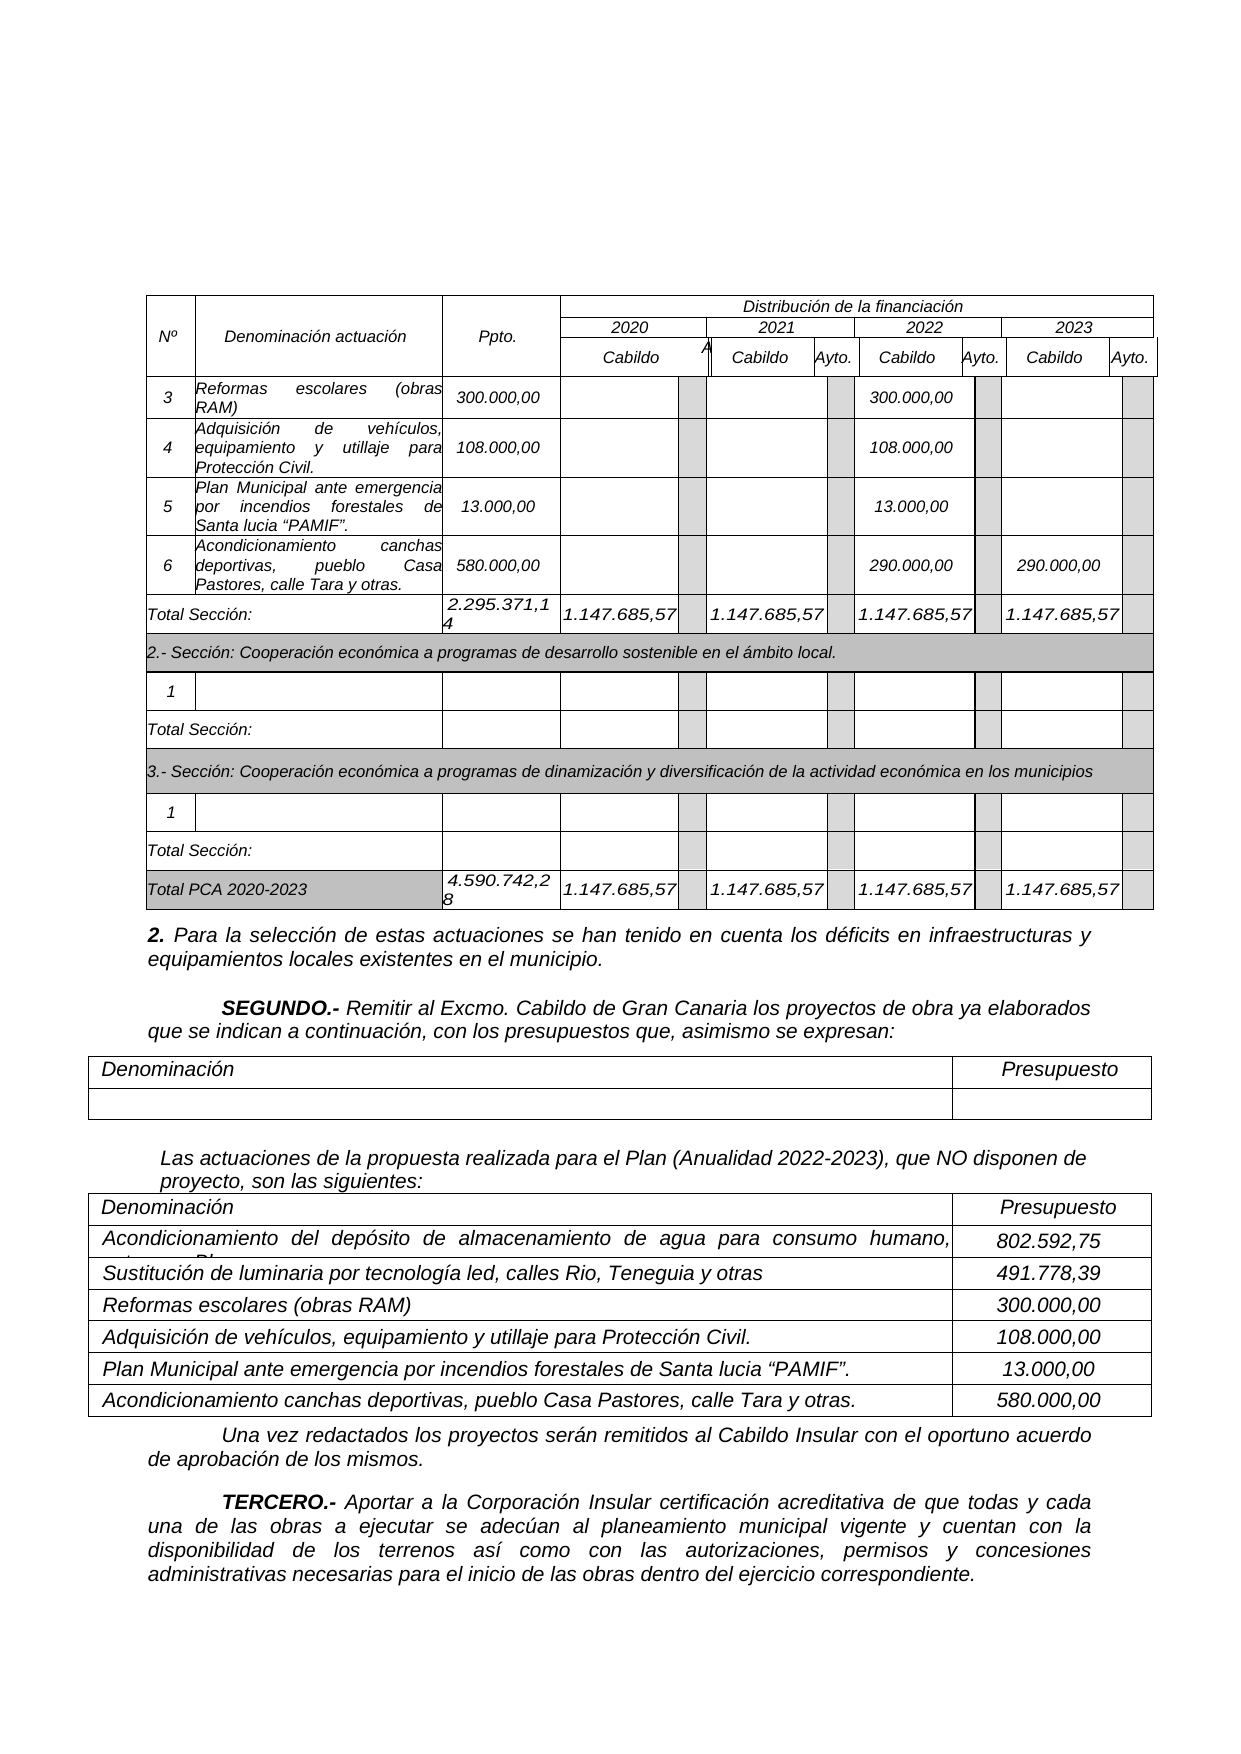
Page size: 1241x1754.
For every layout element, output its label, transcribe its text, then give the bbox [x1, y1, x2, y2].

table_cell 13.000,00 [953, 1353, 1151, 1384]
table_cell [679, 794, 706, 831]
table_cell Plan Municipal ante emergencia por incendios forestales de Santa lucia “PAMIF”. [196, 478, 442, 535]
table_cell [561, 711, 678, 748]
table_cell Ayto. [815, 338, 859, 376]
table_cell 108.000,00 [855, 419, 974, 477]
table_cell Total Sección: [147, 832, 442, 869]
table_cell [707, 832, 827, 869]
table_cell [1154, 671, 1158, 710]
text Las actuaciones de la propuesta realizada para el Plan (Anualidad 2022-2023), que NO disponen de proyecto, son las siguientes: [160, 1145, 1092, 1193]
table_cell [1154, 418, 1158, 477]
table_cell [707, 711, 827, 748]
table_header Nº [147, 296, 195, 376]
table_cell 290.000,00 [1002, 536, 1122, 594]
table_cell Total Sección: [147, 711, 442, 748]
table_header Presupuesto [953, 1057, 1151, 1087]
table_cell [976, 871, 1001, 909]
table_cell 580.000,00 [443, 536, 560, 594]
table_cell [1154, 831, 1158, 869]
table_cell [707, 478, 827, 535]
table_cell [828, 419, 854, 477]
table_cell [828, 595, 854, 633]
table_cell [679, 377, 706, 418]
table_cell [443, 794, 560, 831]
table_cell 108.000,00 [443, 419, 560, 477]
table_cell [707, 794, 827, 831]
table_header Denominación [89, 1194, 952, 1225]
table_cell [1123, 794, 1153, 831]
table_cell 491.778,39 [953, 1258, 1151, 1288]
table_cell [679, 478, 706, 535]
table_cell [828, 673, 854, 710]
table_cell [1123, 871, 1153, 909]
table_cell [707, 536, 827, 594]
text TERCERO.- Aportar a la Corporación Insular certificación acreditativa de que todas y cada una de las obras a ejecutar se adecúan al planeamiento municipal vigente y cuentan con la disponibilidad de los terrenos así como con las autorizaciones, permisos y concesiones administrativas necesarias para el inicio de las obras dentro del ejercicio correspondiente. [148, 1489, 1092, 1585]
table_cell [1154, 594, 1158, 633]
table_cell [561, 832, 678, 869]
table_header Denominación [89, 1057, 952, 1087]
table_cell [828, 711, 854, 748]
table_cell [443, 673, 560, 710]
table_cell 2020 [561, 318, 706, 337]
table_cell [1154, 317, 1158, 337]
table_cell Adquisición de vehículos, equipamiento y utillaje para Protección Civil. [89, 1321, 952, 1352]
table_cell [855, 711, 974, 748]
table_cell [1123, 419, 1153, 477]
table_cell 2023 [1002, 318, 1153, 337]
table_cell [561, 536, 678, 594]
table_cell Sustitución de luminaria por tecnología led, calles Rio, Teneguia y otras [89, 1258, 952, 1288]
table_header Ppto. [443, 296, 560, 376]
table_cell 1.147.685,57 [707, 595, 827, 633]
table_cell 2022 [855, 318, 1001, 337]
table_cell [707, 377, 827, 418]
table_cell 580.000,00 [953, 1385, 1151, 1416]
table_cell 290.000,00 [855, 536, 974, 594]
table_cell 300.000,00 [953, 1290, 1151, 1320]
table_cell [976, 832, 1001, 869]
table_cell 108.000,00 [953, 1321, 1151, 1352]
table_cell Acondicionamiento canchas deportivas, pueblo Casa Pastores, calle Tara y otras. [196, 536, 442, 594]
table_cell [1154, 793, 1158, 831]
table_cell [679, 711, 706, 748]
table_cell 2.- Sección: Cooperación económica a programas de desarrollo sostenible en el ámbito local. [147, 634, 1153, 671]
table_cell [976, 419, 1001, 477]
table_cell Ayto. [963, 338, 1006, 376]
table_cell [561, 673, 678, 710]
table_cell [976, 673, 1001, 710]
table_cell [855, 794, 974, 831]
table_cell [1002, 794, 1122, 831]
table_cell [855, 673, 974, 710]
table_cell 4 [147, 419, 195, 477]
table_cell 3.- Sección: Cooperación económica a programas de dinamización y diversificación de la actividad económica en los municipios [147, 749, 1153, 793]
table_cell Cabildo [712, 338, 814, 376]
table_cell 2.295.371,14 [443, 595, 560, 633]
table_cell 1.147.685,57 [707, 871, 827, 909]
table_cell 5 [147, 478, 195, 535]
table_cell [1123, 832, 1153, 869]
table_cell Acondicionamiento del depósito de almacenamiento de agua para consumo humano, estanque Blanco [89, 1226, 952, 1257]
table_cell 13.000,00 [443, 478, 560, 535]
table_cell Cabildo [1007, 338, 1109, 376]
table_cell [679, 871, 706, 909]
text SEGUNDO.- Remitir al Excmo. Cabildo de Gran Canaria los proyectos de obra ya elaborados que se indican a continuación, con los presupuestos que, asimismo se expresan: [148, 995, 1092, 1043]
table_cell [828, 871, 854, 909]
table_cell 6 [147, 536, 195, 594]
table_cell 1.147.685,57 [855, 871, 974, 909]
table_cell [707, 419, 827, 477]
table_cell [1154, 377, 1158, 418]
table_cell [561, 478, 678, 535]
table_cell [1002, 478, 1122, 535]
table_cell Acondicionamiento canchas deportivas, pueblo Casa Pastores, calle Tara y otras. [89, 1385, 952, 1416]
table_cell [1154, 710, 1158, 748]
table_cell [828, 832, 854, 869]
table_cell [1154, 535, 1158, 594]
table_cell [1002, 673, 1122, 710]
table_cell [1154, 748, 1158, 793]
table_cell [196, 673, 442, 710]
table_cell [679, 673, 706, 710]
table_cell [976, 711, 1001, 748]
table_cell Ayto. [1110, 337, 1157, 376]
table_cell 1 [147, 794, 195, 831]
table_cell 300.000,00 [443, 377, 560, 418]
table_header Distribución de la financiación [561, 296, 1153, 317]
table_cell Reformas escolares (obras RAM) [196, 377, 442, 418]
table_cell [1002, 377, 1122, 418]
table_cell [976, 794, 1001, 831]
table_cell [828, 478, 854, 535]
table_header [1154, 295, 1158, 317]
table_cell [828, 377, 854, 418]
text 2. Para la selección de estas actuaciones se han tenido en cuenta los déficits en infraestructuras y equipamientos locales existentes en el municipio. [148, 922, 1092, 970]
table_cell [855, 832, 974, 869]
table_cell [976, 478, 1001, 535]
table_cell 13.000,00 [855, 478, 974, 535]
table_cell [679, 832, 706, 869]
table_cell [1123, 478, 1153, 535]
table_cell 1.147.685,57 [1002, 871, 1122, 909]
table_cell [561, 794, 678, 831]
table_cell 4.590.742,28 [443, 871, 560, 909]
table_cell 1.147.685,57 [561, 871, 678, 909]
table_cell [443, 832, 560, 869]
table_cell Adquisición de vehículos, equipamiento y utillaje para Protección Civil. [196, 419, 442, 477]
table_cell 1 [147, 673, 195, 710]
table_cell 300.000,00 [855, 377, 974, 418]
table_cell [443, 711, 560, 748]
table_cell 1.147.685,57 [855, 595, 974, 633]
table_cell Cabildo [860, 338, 962, 376]
table_cell [976, 595, 1001, 633]
table_cell [1002, 711, 1122, 748]
table_cell [707, 673, 827, 710]
table_cell [1154, 870, 1158, 909]
table_cell Plan Municipal ante emergencia por incendios forestales de Santa lucia “PAMIF”. [89, 1353, 952, 1384]
table_cell [1123, 711, 1153, 748]
table_cell [1123, 595, 1153, 633]
table_cell [1002, 419, 1122, 477]
table_cell Reformas escolares (obras RAM) [89, 1290, 952, 1320]
table_header Denominación actuación [196, 296, 442, 376]
table_cell 2021 [707, 318, 854, 337]
table_cell [953, 1089, 1151, 1119]
table_cell [1154, 477, 1158, 535]
table_cell [679, 419, 706, 477]
table_cell [976, 377, 1001, 418]
table_cell Total PCA 2020-2023 [147, 871, 442, 909]
table_cell [1154, 633, 1158, 671]
text Una vez redactados los proyectos serán remitidos al Cabildo Insular con el oportuno acuerdo de aprobación de los mismos. [148, 1423, 1092, 1471]
table_cell [679, 536, 706, 594]
table_cell Total Sección: [147, 595, 442, 633]
table_cell [828, 536, 854, 594]
table_cell [561, 419, 678, 477]
table_cell 3 [147, 377, 195, 418]
table_cell [679, 595, 706, 633]
table_cell [1002, 832, 1122, 869]
table_cell [828, 794, 854, 831]
table_cell [196, 794, 442, 831]
table_cell [561, 377, 678, 418]
table_cell 1.147.685,57 [561, 595, 678, 633]
table_cell Cabildo [561, 338, 708, 376]
table_cell 802.592,75 [953, 1226, 1151, 1257]
table_cell [976, 536, 1001, 594]
table_cell [1123, 536, 1153, 594]
table_cell 1.147.685,57 [1002, 595, 1122, 633]
table_cell [89, 1089, 952, 1119]
table_header Presupuesto [953, 1194, 1151, 1225]
table_cell [1123, 673, 1153, 710]
table_cell [1123, 377, 1153, 418]
